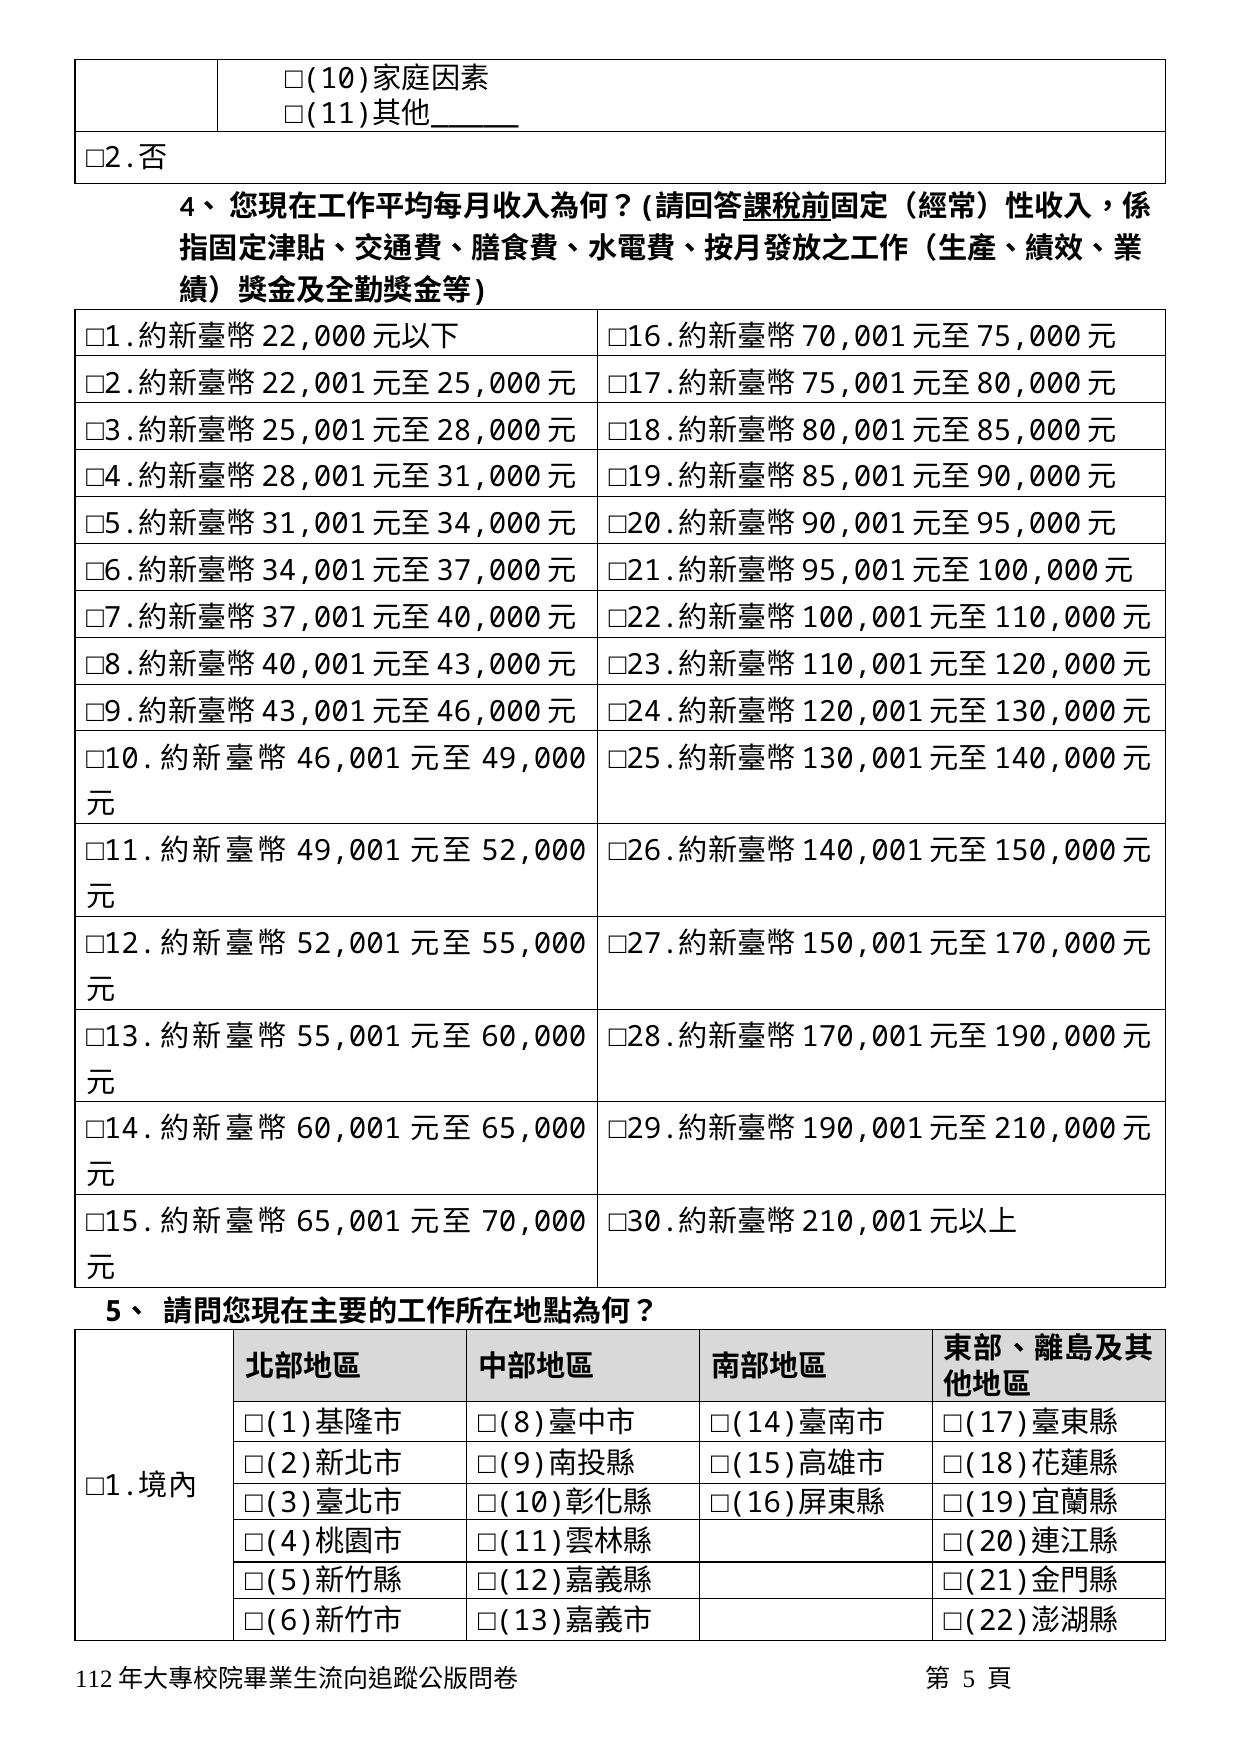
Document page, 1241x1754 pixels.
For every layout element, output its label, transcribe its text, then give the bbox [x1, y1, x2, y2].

table_cell □(1)基隆市 [234, 1402, 466, 1441]
table_cell □24.約新臺幣120,001元至130,000元 [598, 685, 1165, 730]
table_cell □4.約新臺幣28,001元至31,000元 [76, 450, 597, 496]
table_cell □(6)新竹市 [234, 1599, 466, 1640]
table_cell □18.約新臺幣80,001元至85,000元 [598, 403, 1165, 449]
table_cell □(15)高雄市 [700, 1442, 932, 1483]
table_cell [700, 1520, 932, 1561]
table_cell □26.約新臺幣140,001元至150,000元 [598, 824, 1165, 916]
table_cell □(21)金門縣 [933, 1563, 1165, 1598]
table_cell □(12)嘉義縣 [467, 1563, 699, 1598]
list 您現在工作平均每月收入為何？(請回答課稅前固定（經常）性收入，係指固定津貼、交通費、膳食費、水電費、按月發放之工作（生產、績效、業績）獎金及全勤獎金等) [179, 184, 1165, 308]
table_cell □(4)桃園市 [234, 1520, 466, 1561]
table_cell □(10)彰化縣 [467, 1484, 699, 1519]
table_cell □28.約新臺幣170,001元至190,000元 [598, 1010, 1165, 1101]
table_cell □22.約新臺幣100,001元至110,000元 [598, 591, 1165, 637]
table_header 北部地區 [234, 1330, 466, 1401]
table_cell □(8)臺中市 [467, 1402, 699, 1441]
table_cell □7.約新臺幣37,001元至40,000元 [76, 591, 597, 637]
table_cell [700, 1563, 932, 1598]
table_cell □30.約新臺幣210,001元以上 [598, 1195, 1165, 1287]
table_header 中部地區 [467, 1330, 699, 1401]
table_cell □3.約新臺幣25,001元至28,000元 [76, 403, 597, 449]
table_header □1.境內 [76, 1330, 233, 1640]
table_cell □(5)新竹縣 [234, 1563, 466, 1598]
table_header 南部地區 [700, 1330, 932, 1401]
table_cell □5.約新臺幣31,001元至34,000元 [76, 497, 597, 543]
table_cell □19.約新臺幣85,001元至90,000元 [598, 450, 1165, 496]
table_cell □23.約新臺幣110,001元至120,000元 [598, 638, 1165, 683]
table_cell □2.約新臺幣22,001元至25,000元 [76, 356, 597, 402]
table_cell □(16)屏東縣 [700, 1484, 932, 1519]
table_cell □29.約新臺幣190,001元至210,000元 [598, 1102, 1165, 1194]
table_cell □(22)澎湖縣 [933, 1599, 1165, 1640]
table_cell □(18)花蓮縣 [933, 1442, 1165, 1483]
table_header □1.約新臺幣22,000元以下 [76, 310, 597, 355]
table_cell □(2)新北市 [234, 1442, 466, 1483]
table_cell □6.約新臺幣34,001元至37,000元 [76, 544, 597, 590]
table_cell □9.約新臺幣43,001元至46,000元 [76, 685, 597, 730]
table_cell □11.約新臺幣49,001元至52,000元 [76, 824, 597, 916]
table_cell □10.約新臺幣46,001元至49,000元 [76, 731, 597, 823]
table_cell □17.約新臺幣75,001元至80,000元 [598, 356, 1165, 402]
table_cell □(13)嘉義市 [467, 1599, 699, 1640]
table_header □16.約新臺幣70,001元至75,000元 [598, 310, 1165, 355]
table_cell □20.約新臺幣90,001元至95,000元 [598, 497, 1165, 543]
table_cell □14.約新臺幣60,001元至65,000元 [76, 1102, 597, 1194]
table_cell □12.約新臺幣52,001元至55,000元 [76, 917, 597, 1008]
list 請問您現在主要的工作所在地點為何？ [104, 1288, 1165, 1329]
table_cell □(9)南投縣 [467, 1442, 699, 1483]
table_cell □8.約新臺幣40,001元至43,000元 [76, 638, 597, 683]
table_cell □21.約新臺幣95,001元至100,000元 [598, 544, 1165, 590]
table_cell □27.約新臺幣150,001元至170,000元 [598, 917, 1165, 1008]
table_cell □(3)臺北市 [234, 1484, 466, 1519]
table_cell □(17)臺東縣 [933, 1402, 1165, 1441]
table_cell □(14)臺南市 [700, 1402, 932, 1441]
table_cell □15.約新臺幣65,001元至70,000元 [76, 1195, 597, 1287]
table_header 東部、離島及其他地區 [933, 1330, 1165, 1401]
table_cell □2.否 [76, 132, 1165, 182]
table_cell □(20)連江縣 [933, 1520, 1165, 1561]
table_cell □(10)家庭因素 □(11)其他_____ [218, 60, 1165, 131]
table_cell [700, 1599, 932, 1640]
table_cell □(11)雲林縣 [467, 1520, 699, 1561]
table_cell □25.約新臺幣130,001元至140,000元 [598, 731, 1165, 823]
table_cell □(19)宜蘭縣 [933, 1484, 1165, 1519]
table_header [76, 60, 217, 131]
table_cell □13.約新臺幣55,001元至60,000元 [76, 1010, 597, 1101]
